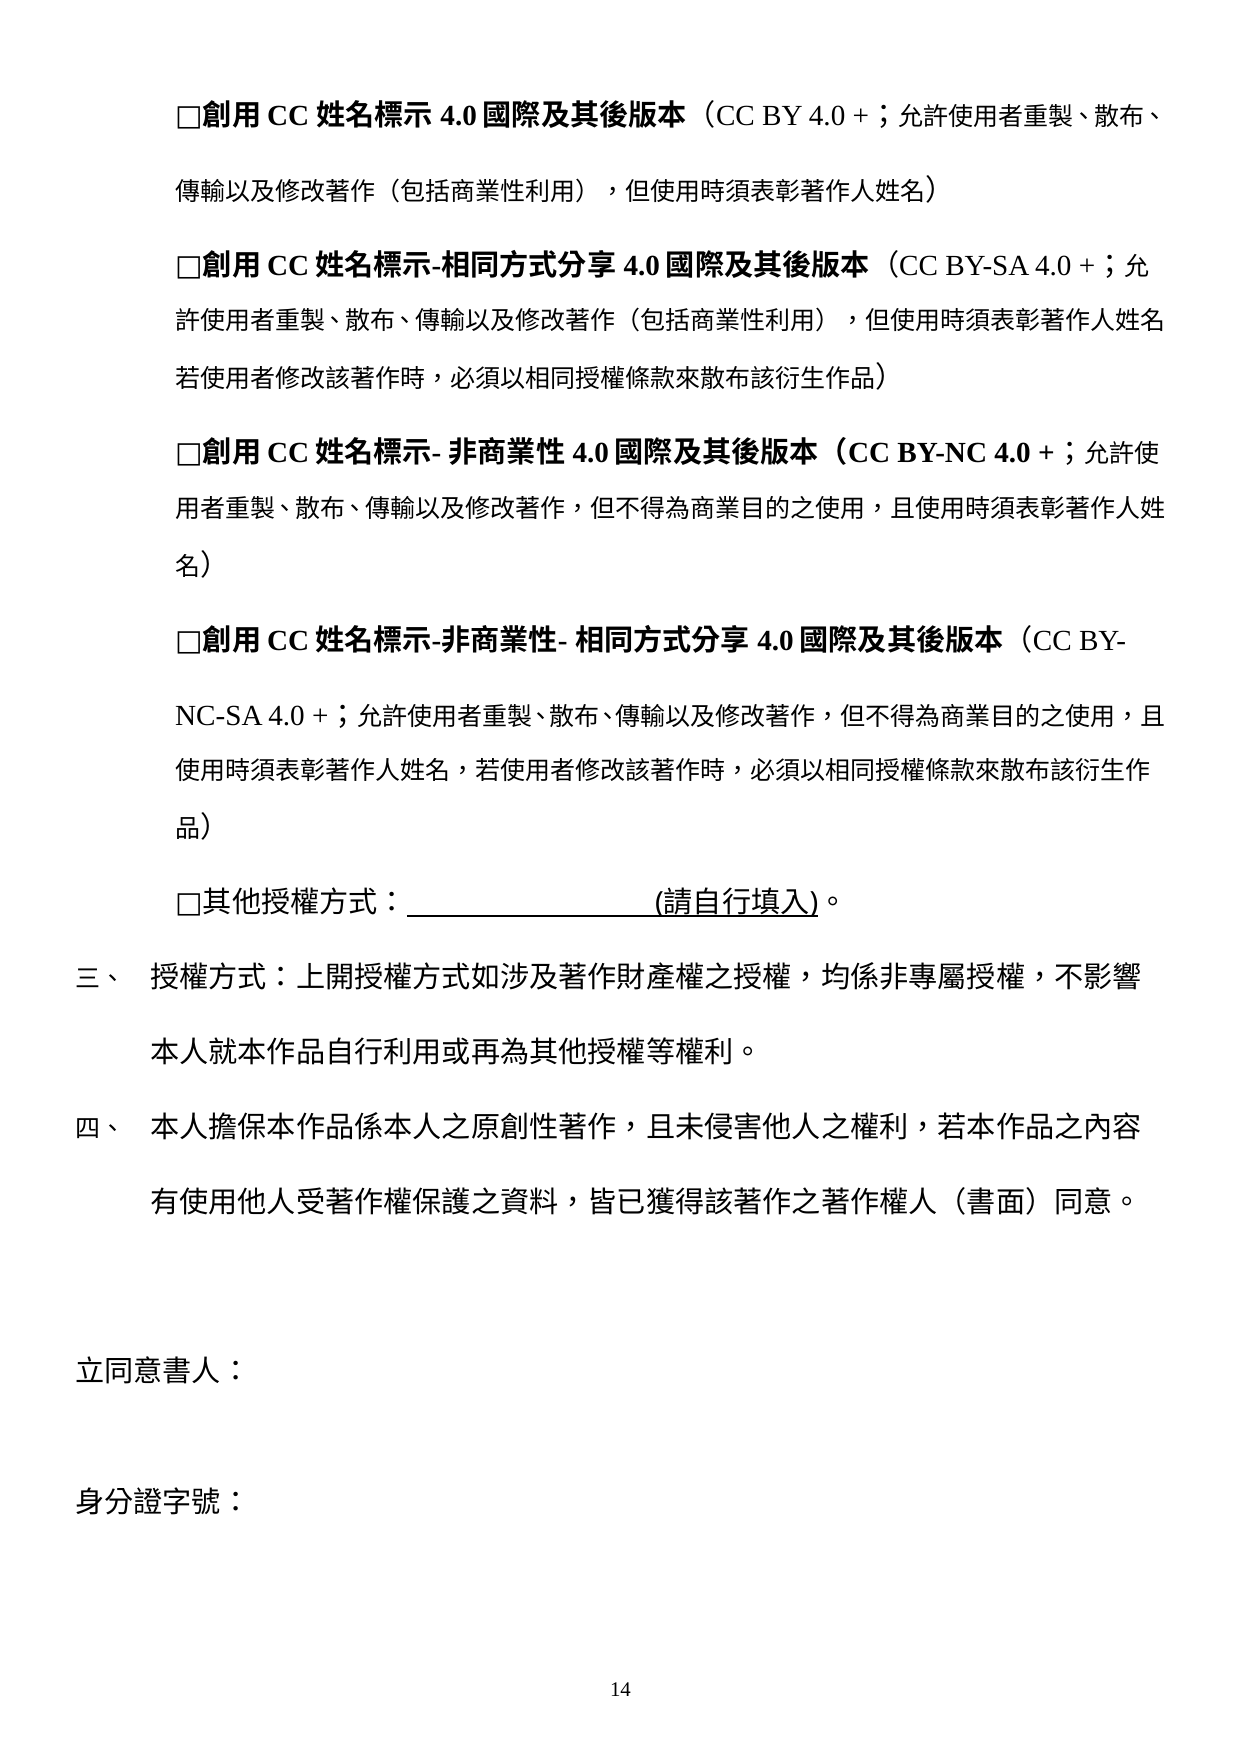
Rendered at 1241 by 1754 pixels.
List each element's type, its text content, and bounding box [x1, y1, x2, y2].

list 本人擔保本作品係本人之原創性著作，且未侵害他人之權利，若本作品之內容有使用他人受著作權保護之資料，皆已獲得該著作之著作權人（書面）同意。 [75, 1087, 1165, 1237]
text 立同意書人： [75, 1331, 1165, 1406]
text □創用CC姓名標示- 非商業性 4.0國際及其後版本（CC BY-NC 4.0 +；允許使用者重製、散布、傳輸以及修改著作，但不得為商業目的之使用，且使用時須表彰著作人姓名） [175, 412, 1165, 600]
text □其他授權方式： (請自行填入)。 [175, 862, 1165, 937]
list 授權方式：上開授權方式如涉及著作財產權之授權，均係非專屬授權，不影響本人就本作品自行利用或再為其他授權等權利。 [75, 937, 1165, 1087]
text □創用CC姓名標示-非商業性- 相同方式分享 4.0國際及其後版本（CC BY-NC-SA 4.0 +；允許使用者重製、散布、傳輸以及修改著作，但不得為商業目的之使用，且使用時須表彰著作人姓名，若使用者修改該著作時，必須以相同授權條款來散布該衍生作品） [175, 600, 1165, 862]
text 身分證字號： [75, 1462, 1165, 1537]
text □創用CC 姓名標示 4.0國際及其後版本（CC BY 4.0 +；允許使用者重製、散布、傳輸以及修改著作（包括商業性利用），但使用時須表彰著作人姓名） [175, 75, 1165, 225]
text □創用CC姓名標示-相同方式分享 4.0國際及其後版本（CC BY-SA 4.0 +；允許使用者重製、散布、傳輸以及修改著作（包括商業性利用），但使用時須表彰著作人姓名，若使用者修改該著作時，必須以相同授權條款來散布該衍生作品） [175, 225, 1165, 412]
